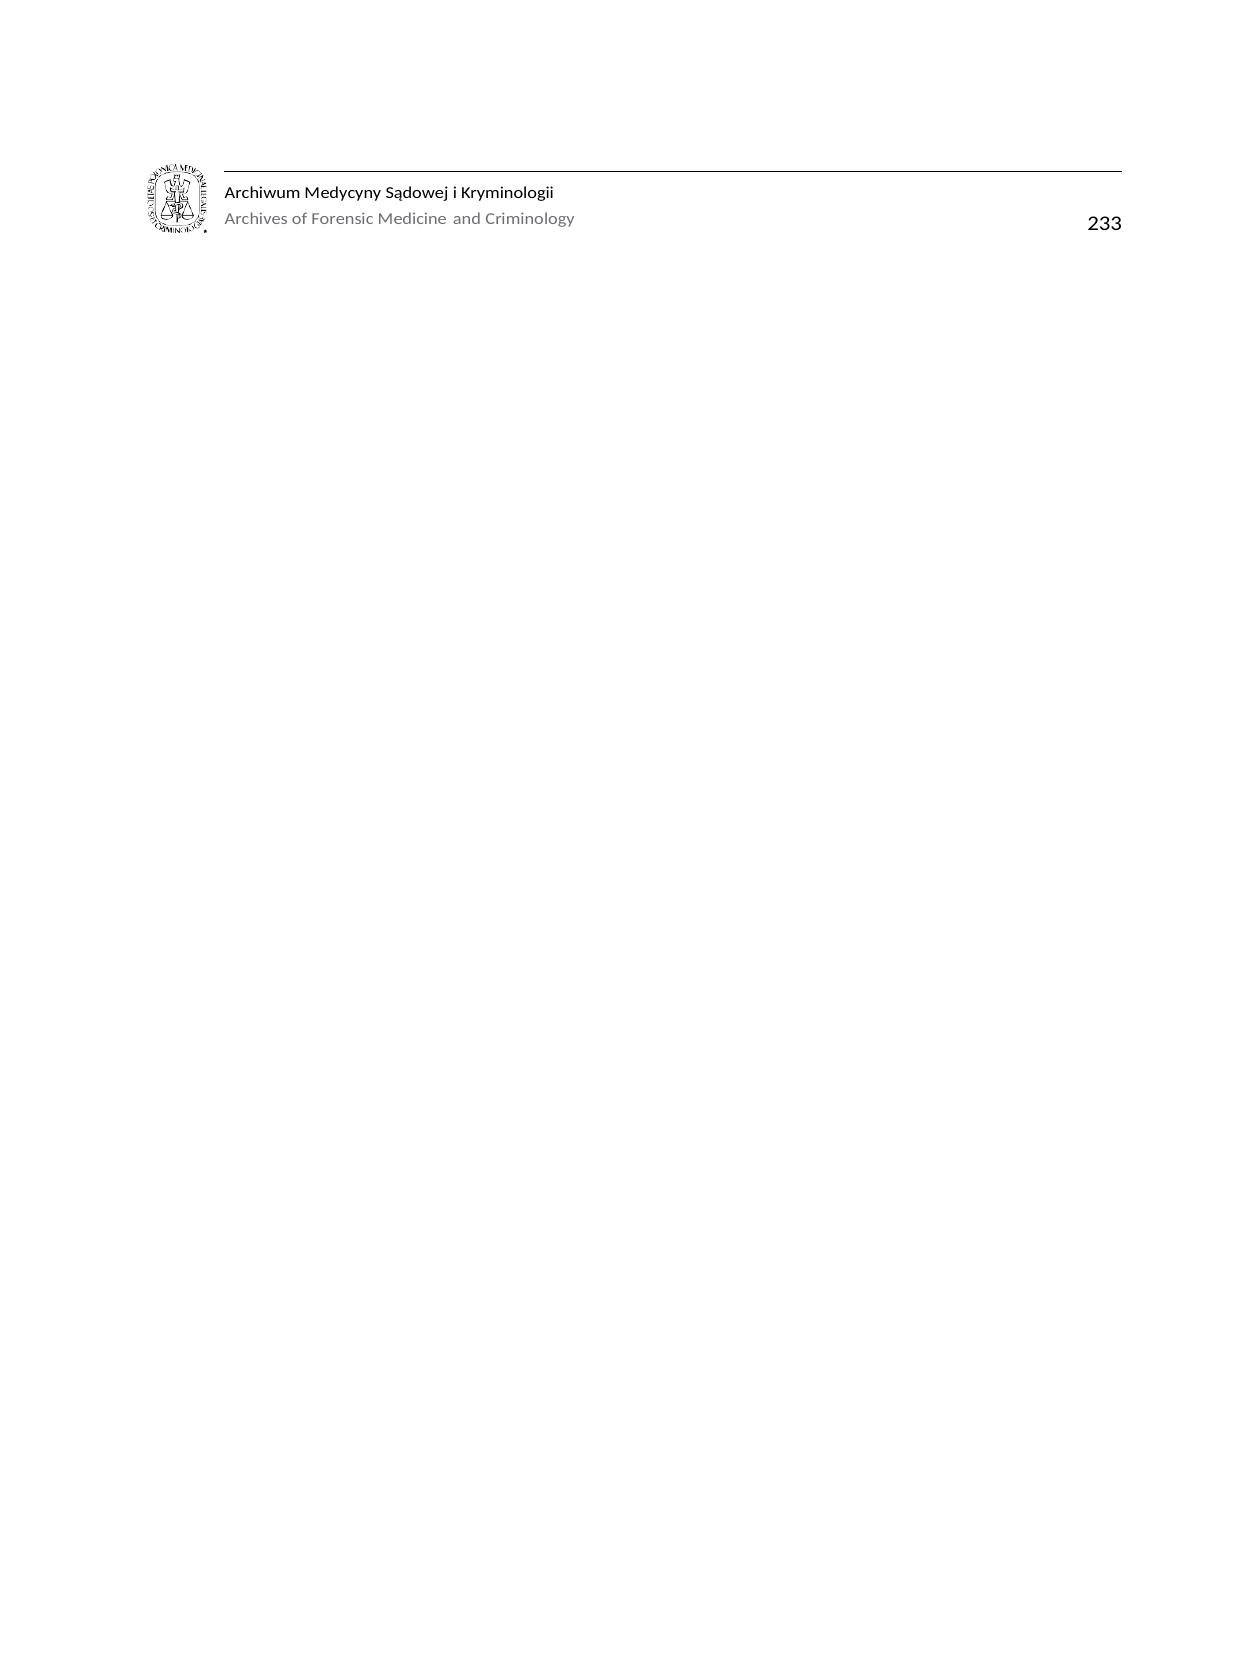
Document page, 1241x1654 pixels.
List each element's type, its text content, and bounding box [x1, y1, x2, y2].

text Archiwum Medycyny Sądowej i Kryminologii [224, 182, 1134, 202]
picture [147, 164, 207, 233]
text Archives of Forensic Medicine and Criminology 233 [224, 202, 1134, 230]
